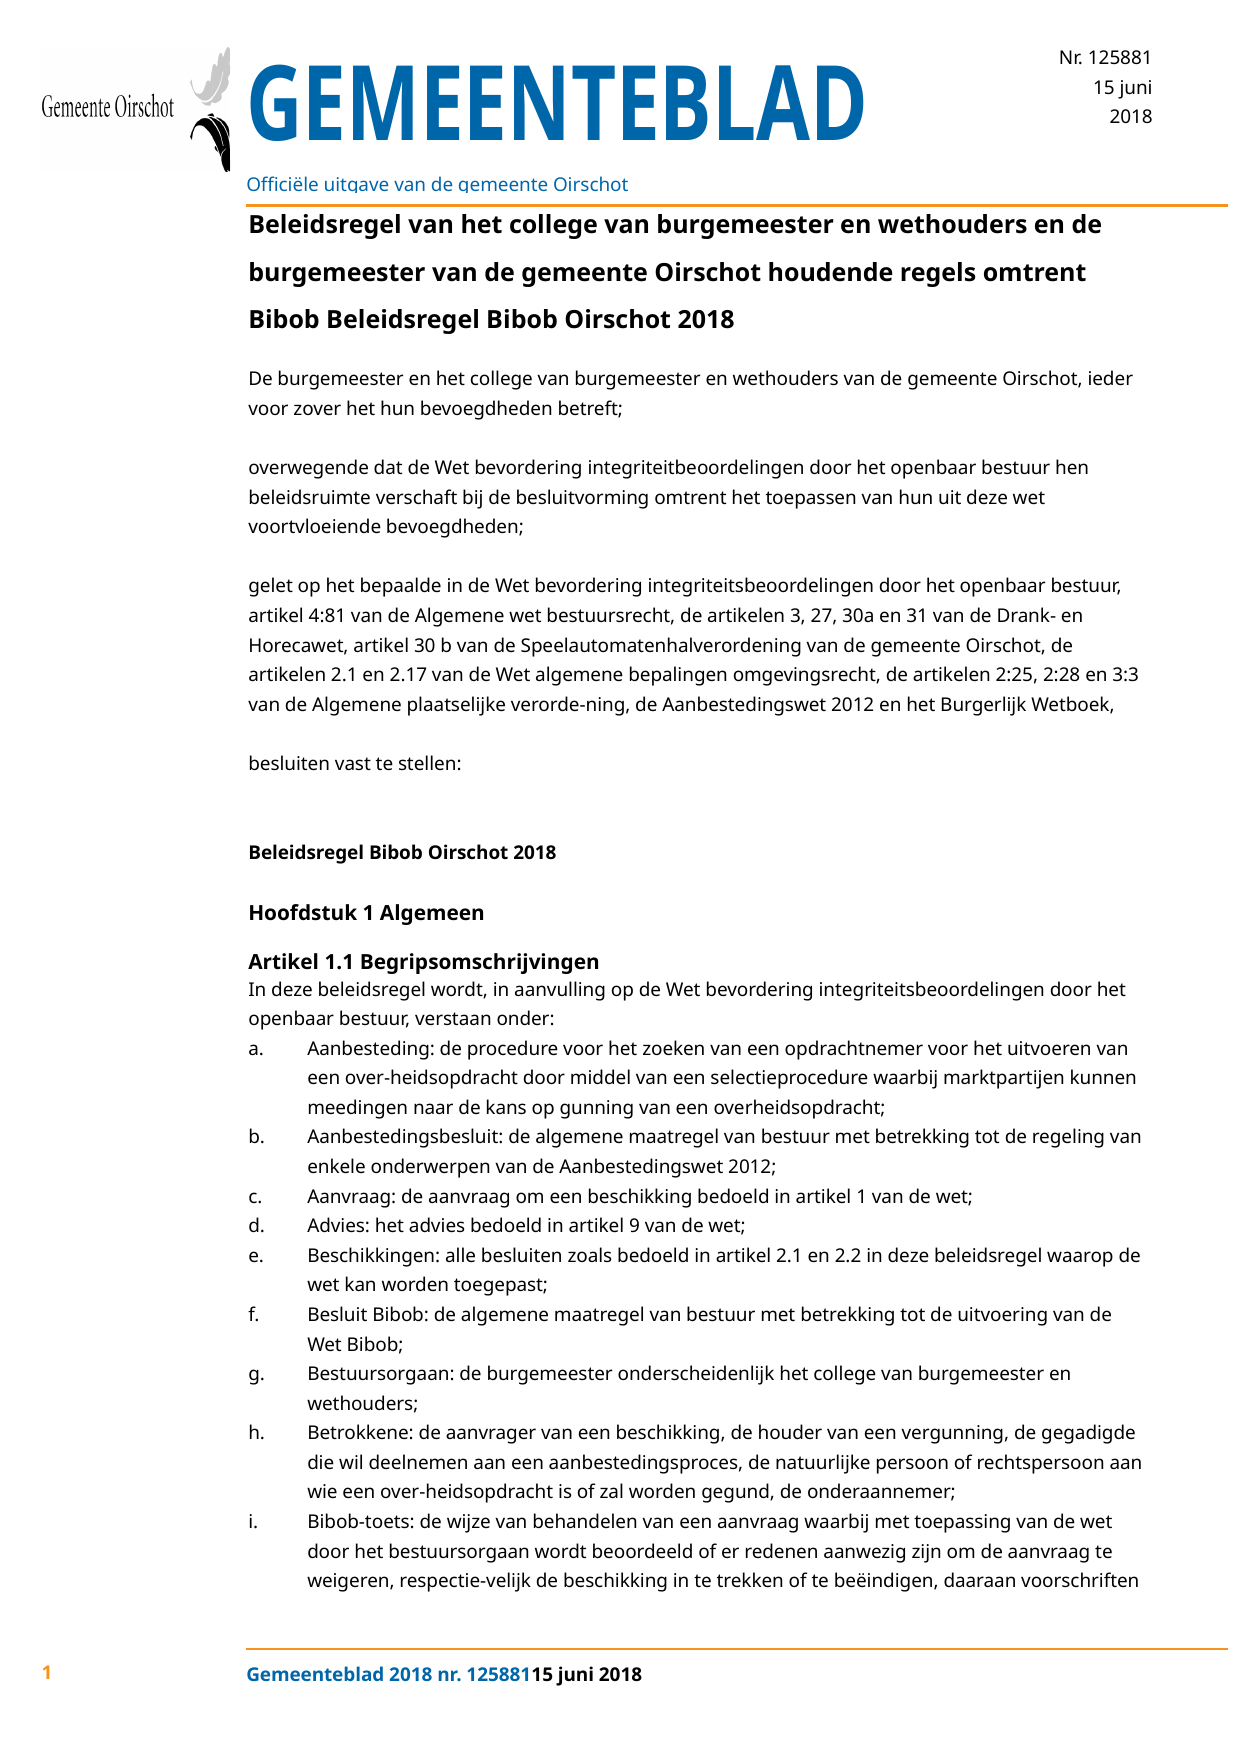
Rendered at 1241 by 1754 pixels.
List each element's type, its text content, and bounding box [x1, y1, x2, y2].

text Beleidsregel Bibob Oirschot 2018 [248, 839, 1152, 864]
picture [41, 47, 231, 172]
list Aanvraag: de aanvraag om een beschikking bedoeld in artikel 1 van de wet; [248, 1183, 1152, 1208]
list Bibob-toets: de wijze van behandelen van een aanvraag waarbij met toepassing van de wet door het bestuursorgaan wordt beoordeeld of er redenen aanwezig zijn om de aanvraag te weigeren, respectie-velijk de beschikking in te trekken of te beëindigen, daaraan voorschriften [248, 1508, 1152, 1593]
text besluiten vast te stellen: [248, 750, 1152, 776]
text In deze beleidsregel wordt, in aanvulling op de Wet bevordering integriteitsbeoordelingen door het openbaar bestuur, verstaan onder: [248, 976, 1152, 1031]
list Bestuursorgaan: de burgemeester onderscheidenlijk het college van burgemeester en wethouders; [248, 1360, 1152, 1416]
list Aanbesteding: de procedure voor het zoeken van een opdrachtnemer voor het uitvoeren van een over-heidsopdracht door middel van een selectieprocedure waarbij marktpartijen kunnen meedingen naar de kans op gunning van een overheidsopdracht; [248, 1035, 1152, 1120]
list Besluit Bibob: de algemene maatregel van bestuur met betrekking tot de uitvoering van de Wet Bibob; [248, 1301, 1152, 1356]
text De burgemeester en het college van burgemeester en wethouders van de gemeente Oirschot, ieder voor zover het hun bevoegdheden betreft; [248, 366, 1152, 421]
list Beschikkingen: alle besluiten zoals bedoeld in artikel 2.1 en 2.2 in deze beleidsregel waarop de wet kan worden toegepast; [248, 1242, 1152, 1297]
text Beleidsregel van het college van burgemeester en wethouders en de burgemeester van de gemeente Oirschot houdende regels omtrent Bibob Beleidsregel Bibob Oirschot 2018 [248, 207, 1152, 336]
list Aanbestedingsbesluit: de algemene maatregel van bestuur met betrekking tot de regeling van enkele onderwerpen van de Aanbestedingswet 2012; [248, 1124, 1152, 1179]
text Hoofdstuk 1 Algemeen [248, 898, 1152, 926]
list Advies: het advies bedoeld in artikel 9 van de wet; [248, 1212, 1152, 1238]
text gelet op het bepaalde in de Wet bevordering integriteitsbeoordelingen door het openbaar bestuur, artikel 4:81 van de Algemene wet bestuursrecht, de artikelen 3, 27, 30a en 31 van de Drank- en Horecawet, artikel 30 b van de Speelautomatenhalverordening van de gemeente Oirschot, de artikelen 2.1 en 2.17 van de Wet algemene bepalingen omgevingsrecht, de artikelen 2:25, 2:28 en 3:3 van de Algemene plaatselijke verorde-ning, de Aanbestedingswet 2012 en het Burgerlijk Wetboek, [248, 573, 1152, 717]
text overwegende dat de Wet bevordering integriteitbeoordelingen door het openbaar bestuur hen beleidsruimte verschaft bij de besluitvorming omtrent het toepassen van hun uit deze wet voortvloeiende bevoegdheden; [248, 454, 1152, 539]
list Betrokkene: de aanvrager van een beschikking, de houder van een vergunning, de gegadigde die wil deelnemen aan een aanbestedingsproces, de natuurlijke persoon of rechtspersoon aan wie een over-heidsopdracht is of zal worden gegund, de onderaannemer; [248, 1419, 1152, 1504]
text Artikel 1.1 Begripsomschrijvingen [248, 947, 1152, 976]
